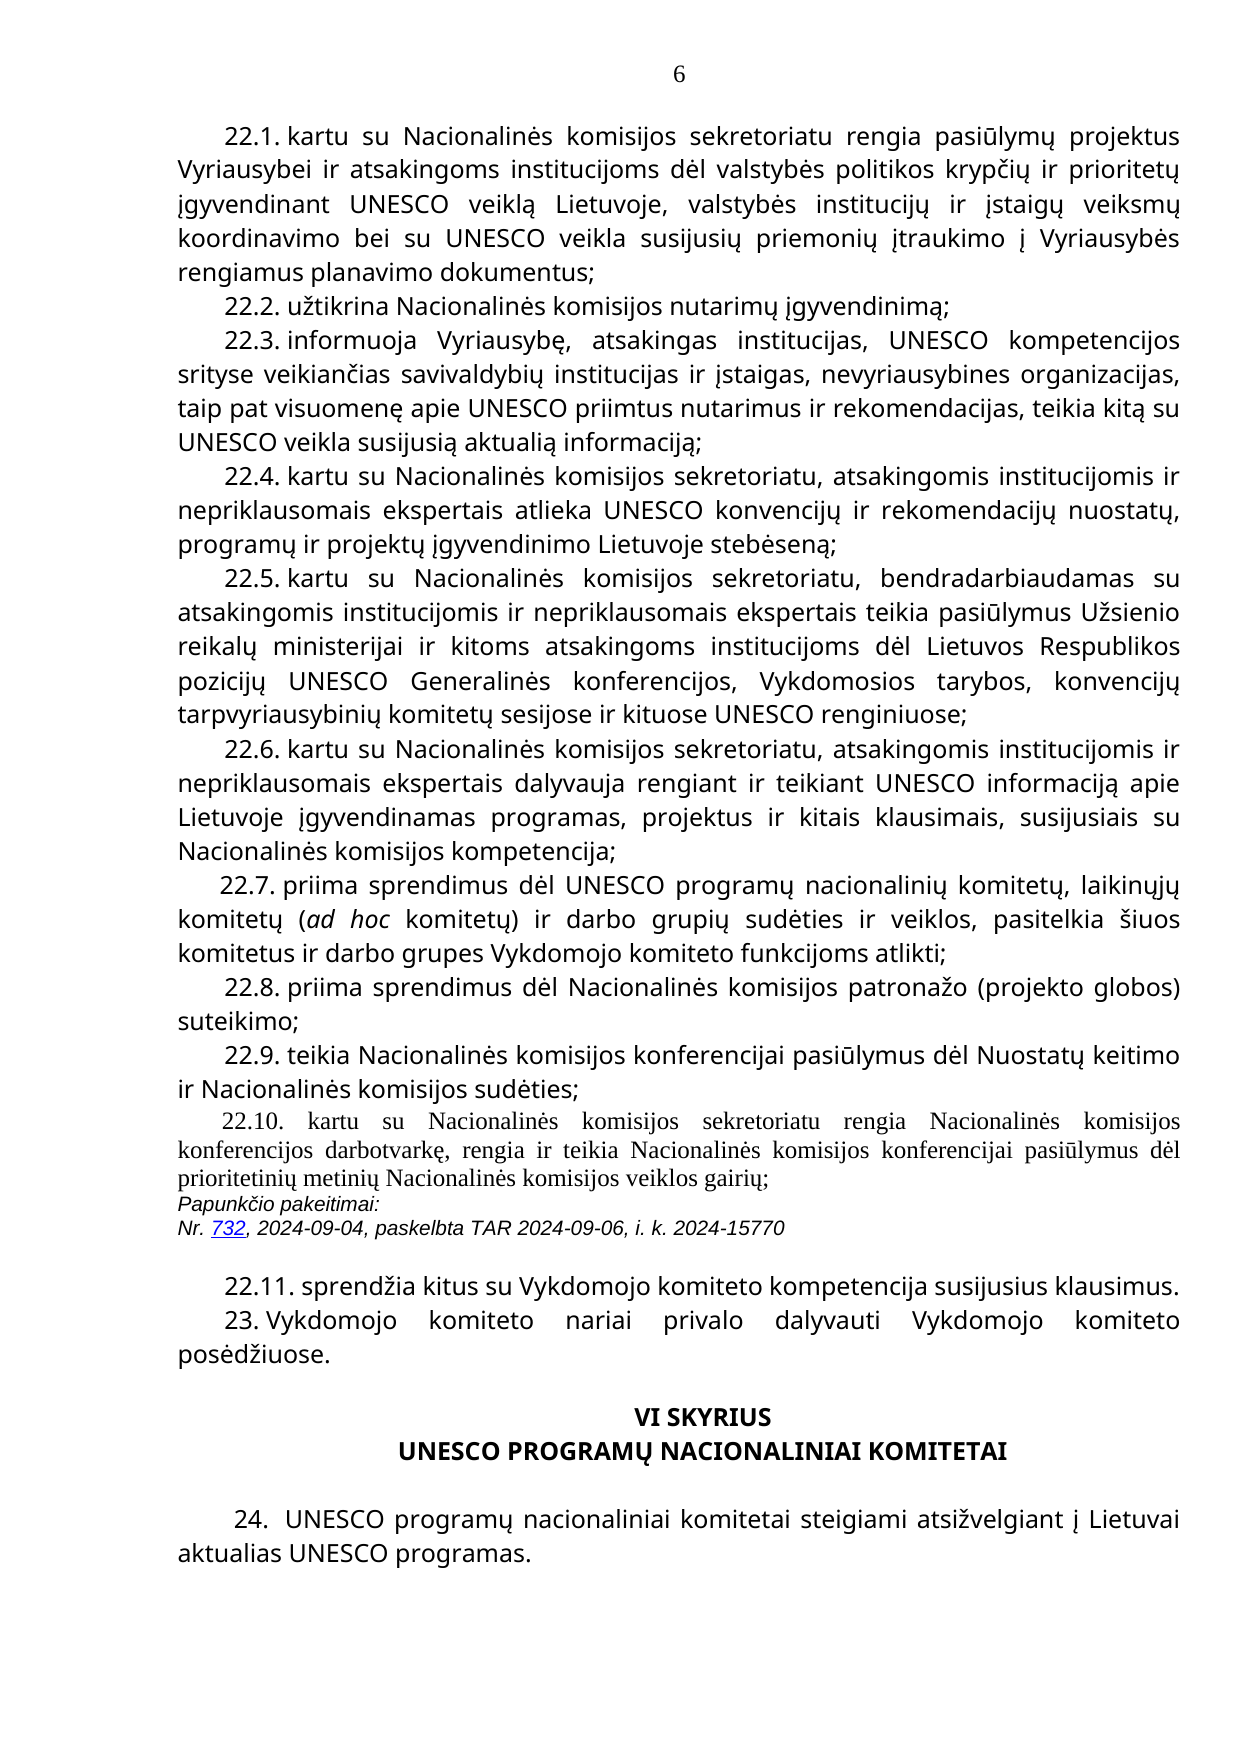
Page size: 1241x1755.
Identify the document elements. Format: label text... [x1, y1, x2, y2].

text 22.3. informuoja Vyriausybę, atsakingas institucijas, UNESCO kompetencijos srityse veikiančias savivaldybių institucijas ir įstaigas, nevyriausybines organizacijas, taip pat visuomenę apie UNESCO priimtus nutarimus ir rekomendacijas, teikia kitą su UNESCO veikla susijusią aktualią informaciją; [177, 322, 1181, 459]
text 23. Vykdomojo komiteto nariai privalo dalyvauti Vykdomojo komiteto posėdžiuose. [177, 1303, 1181, 1371]
text 22.5. kartu su Nacionalinės komisijos sekretoriatu, bendradarbiaudamas su atsakingomis institucijomis ir nepriklausomais ekspertais teikia pasiūlymus Užsienio reikalų ministerijai ir kitoms atsakingoms institucijoms dėl Lietuvos Respublikos pozicijų UNESCO Generalinės konferencijos, Vykdomosios tarybos, konvencijų tarpvyriausybinių komitetų sesijose ir kituose UNESCO renginiuose; [177, 561, 1181, 731]
text UNESCO PROGRAMŲ NACIONALINIAI KOMITETAI [177, 1434, 1181, 1468]
text 22.4. kartu su Nacionalinės komisijos sekretoriatu, atsakingomis institucijomis ir nepriklausomais ekspertais atlieka UNESCO konvencijų ir rekomendacijų nuostatų, programų ir projektų įgyvendinimo Lietuvoje stebėseną; [177, 459, 1181, 561]
text 22.2. užtikrina Nacionalinės komisijos nutarimų įgyvendinimą; [177, 288, 1181, 322]
text 22.10. kartu su Nacionalinės komisijos sekretoriatu rengia Nacionalinės komisijos konferencijos darbotvarkę, rengia ir teikia Nacionalinės komisijos konferencijai pasiūlymus dėl prioritetinių metinių Nacionalinės komisijos veiklos gairių; [177, 1106, 1181, 1192]
text 22.8. priima sprendimus dėl Nacionalinės komisijos patronažo (projekto globos) suteikimo; [177, 970, 1181, 1038]
text 22.7. priima sprendimus dėl UNESCO programų nacionalinių komitetų, laikinųjų komitetų (ad hoc komitetų) ir darbo grupių sudėties ir veiklos, pasitelkia šiuos komitetus ir darbo grupes Vykdomojo komiteto funkcijoms atlikti; [177, 867, 1181, 970]
text Papunkčio pakeitimai: [177, 1192, 1181, 1216]
text 22.11. sprendžia kitus su Vykdomojo komiteto kompetencija susijusius klausimus. [177, 1269, 1181, 1303]
text 24. UNESCO programų nacionaliniai komitetai steigiami atsižvelgiant į Lietuvai aktualias UNESCO programas. [177, 1502, 1181, 1570]
text VI SKYRIUS [177, 1400, 1181, 1434]
text 22.1. kartu su Nacionalinės komisijos sekretoriatu rengia pasiūlymų projektus Vyriausybei ir atsakingoms institucijoms dėl valstybės politikos krypčių ir prioritetų įgyvendinant UNESCO veiklą Lietuvoje, valstybės institucijų ir įstaigų veiksmų koordinavimo bei su UNESCO veikla susijusių priemonių įtraukimo į Vyriausybės rengiamus planavimo dokumentus; [177, 118, 1181, 288]
text 22.9. teikia Nacionalinės komisijos konferencijai pasiūlymus dėl Nuostatų keitimo ir Nacionalinės komisijos sudėties; [177, 1038, 1181, 1106]
text Nr. 732, 2024-09-04, paskelbta TAR 2024-09-06, i. k. 2024-15770 [177, 1216, 1181, 1240]
text 22.6. kartu su Nacionalinės komisijos sekretoriatu, atsakingomis institucijomis ir nepriklausomais ekspertais dalyvauja rengiant ir teikiant UNESCO informaciją apie Lietuvoje įgyvendinamas programas, projektus ir kitais klausimais, susijusiais su Nacionalinės komisijos kompetencija; [177, 731, 1181, 867]
